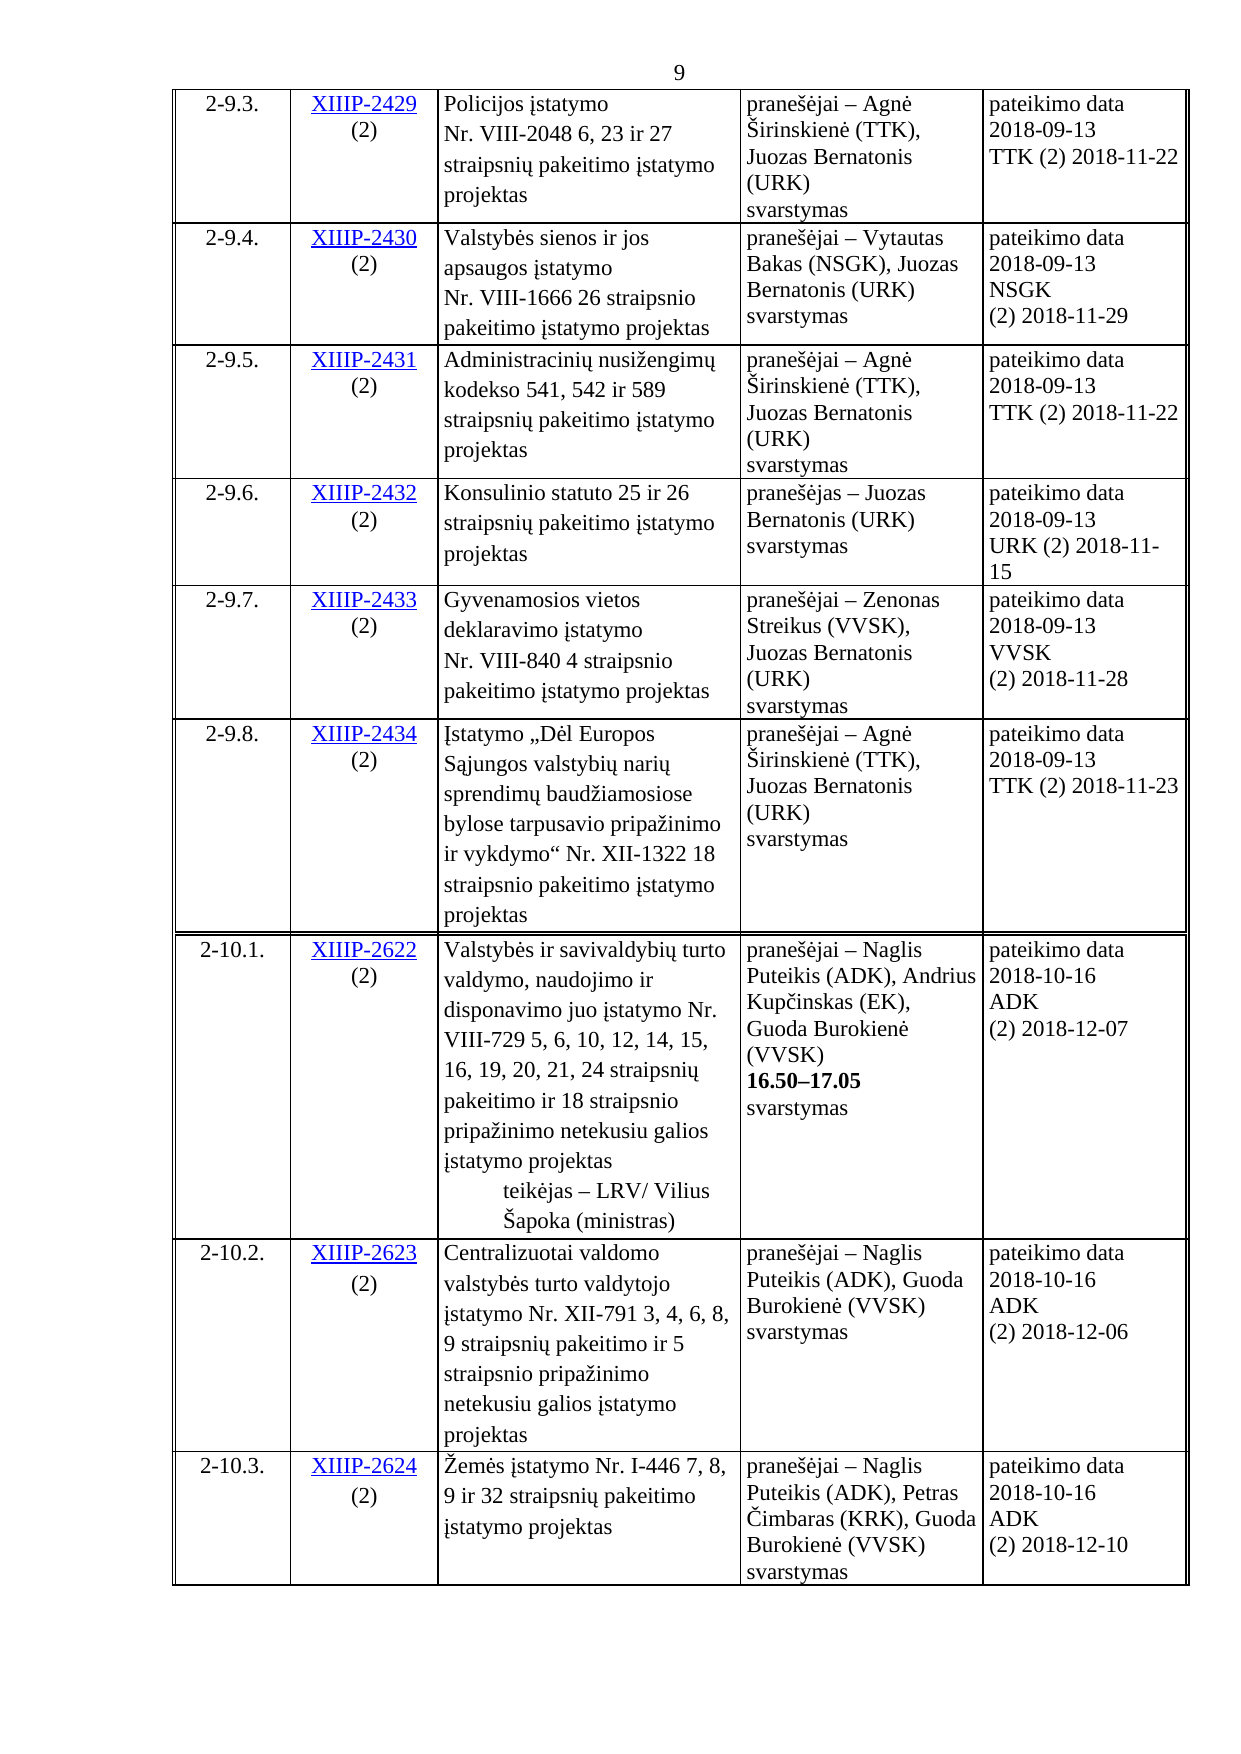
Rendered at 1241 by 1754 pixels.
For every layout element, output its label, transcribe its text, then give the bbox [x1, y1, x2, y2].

table_cell Valstybės ir savivaldybių turto valdymo, naudojimo ir disponavimo juo įstatymo Nr. VIII-729 5, 6, 10, 12, 14, 15, 16, 19, 20, 21, 24 straipsnių pakeitimo ir 18 straipsnio pripažinimo netekusiu galios įstatymo projektas teikėjas – LRV/ Vilius Šapoka (ministras) [439, 936, 740, 1238]
table_cell 2-10.3. [176, 1452, 290, 1584]
table_cell XIIIP-2431 (2) [291, 346, 437, 478]
table_cell Gyvenamosios vietos deklaravimo įstatymo Nr. VIII-840 4 straipsnio pakeitimo įstatymo projektas [439, 586, 740, 718]
table_cell Žemės įstatymo Nr. I-446 7, 8, 9 ir 32 straipsnių pakeitimo įstatymo projektas [439, 1452, 740, 1584]
table_cell XIIIP-2623 (2) [291, 1240, 437, 1451]
table_cell pranešėjai – Naglis Puteikis (ADK), Petras Čimbaras (KRK), Guoda Burokienė (VVSK) svarstymas [741, 1452, 982, 1584]
table_cell Konsulinio statuto 25 ir 26 straipsnių pakeitimo įstatymo projektas [439, 479, 740, 585]
table_cell Valstybės sienos ir jos apsaugos įstatymo Nr. VIII-1666 26 straipsnio pakeitimo įstatymo projektas [439, 224, 740, 344]
table_cell 2-10.1. [176, 936, 290, 1238]
table_cell pranešėjai – Naglis Puteikis (ADK), Andrius Kupčinskas (EK), Guoda Burokienė (VVSK) 16.50–17.05 svarstymas [741, 936, 982, 1238]
table_cell pranešėjai – Vytautas Bakas (NSGK), Juozas Bernatonis (URK) svarstymas [741, 224, 982, 344]
table_cell pateikimo data 2018-09-13 TTK (2) 2018-11-23 [984, 720, 1185, 931]
table_cell XIIIP-2433 (2) [291, 586, 437, 718]
table_cell XIIIP-2432 (2) [291, 479, 437, 585]
table_cell 2-10.2. [176, 1240, 290, 1451]
table_cell pateikimo data 2018-09-13 VVSK (2) 2018-11-28 [984, 586, 1185, 718]
table_cell XIIIP-2429 (2) [291, 90, 437, 222]
table_cell 2-9.8. [176, 720, 290, 931]
table_cell pranešėjai – Agnė Širinskienė (TTK), Juozas Bernatonis (URK) svarstymas [741, 346, 982, 478]
table_cell XIIIP-2622 (2) [291, 936, 437, 1238]
table_cell Centralizuotai valdomo valstybės turto valdytojo įstatymo Nr. XII-791 3, 4, 6, 8, 9 straipsnių pakeitimo ir 5 straipsnio pripažinimo netekusiu galios įstatymo projektas [439, 1240, 740, 1451]
table_cell pateikimo data 2018-10-16 ADK (2) 2018-12-06 [984, 1240, 1185, 1451]
table_cell XIIIP-2430 (2) [291, 224, 437, 344]
table_cell 2-9.6. [176, 479, 290, 585]
table_cell 2-9.5. [176, 346, 290, 478]
table_cell pateikimo data 2018-10-16 ADK (2) 2018-12-10 [984, 1452, 1185, 1584]
table_cell XIIIP-2624 (2) [291, 1452, 437, 1584]
table_cell Administracinių nusižengimų kodekso 541, 542 ir 589 straipsnių pakeitimo įstatymo projektas [439, 346, 740, 478]
table_cell 2-9.3. [176, 90, 290, 222]
table_cell XIIIP-2434 (2) [291, 720, 437, 931]
table_cell Policijos įstatymo Nr. VIII-2048 6, 23 ir 27 straipsnių pakeitimo įstatymo projektas [439, 90, 740, 222]
table_cell 2-9.4. [176, 224, 290, 344]
table_cell pranešėjai – Naglis Puteikis (ADK), Guoda Burokienė (VVSK) svarstymas [741, 1240, 982, 1451]
table_cell 2-9.7. [176, 586, 290, 718]
table_cell pateikimo data 2018-09-13 URK (2) 2018-11-15 [984, 479, 1185, 585]
table_cell pateikimo data 2018-09-13 TTK (2) 2018-11-22 [984, 90, 1185, 222]
table_cell pranešėjai – Agnė Širinskienė (TTK), Juozas Bernatonis (URK) svarstymas [741, 720, 982, 931]
table_cell pranešėjai – Zenonas Streikus (VVSK), Juozas Bernatonis (URK) svarstymas [741, 586, 982, 718]
table_cell pateikimo data 2018-09-13 NSGK (2) 2018-11-29 [984, 224, 1185, 344]
table_cell pranešėjas – Juozas Bernatonis (URK) svarstymas [741, 479, 982, 585]
table_cell Įstatymo „Dėl Europos Sąjungos valstybių narių sprendimų baudžiamosiose bylose tarpusavio pripažinimo ir vykdymo“ Nr. XII-1322 18 straipsnio pakeitimo įstatymo projektas [439, 720, 740, 931]
table_cell pranešėjai – Agnė Širinskienė (TTK), Juozas Bernatonis (URK) svarstymas [741, 90, 982, 222]
table_cell pateikimo data 2018-10-16 ADK (2) 2018-12-07 [984, 936, 1185, 1238]
table_cell pateikimo data 2018-09-13 TTK (2) 2018-11-22 [984, 346, 1185, 478]
